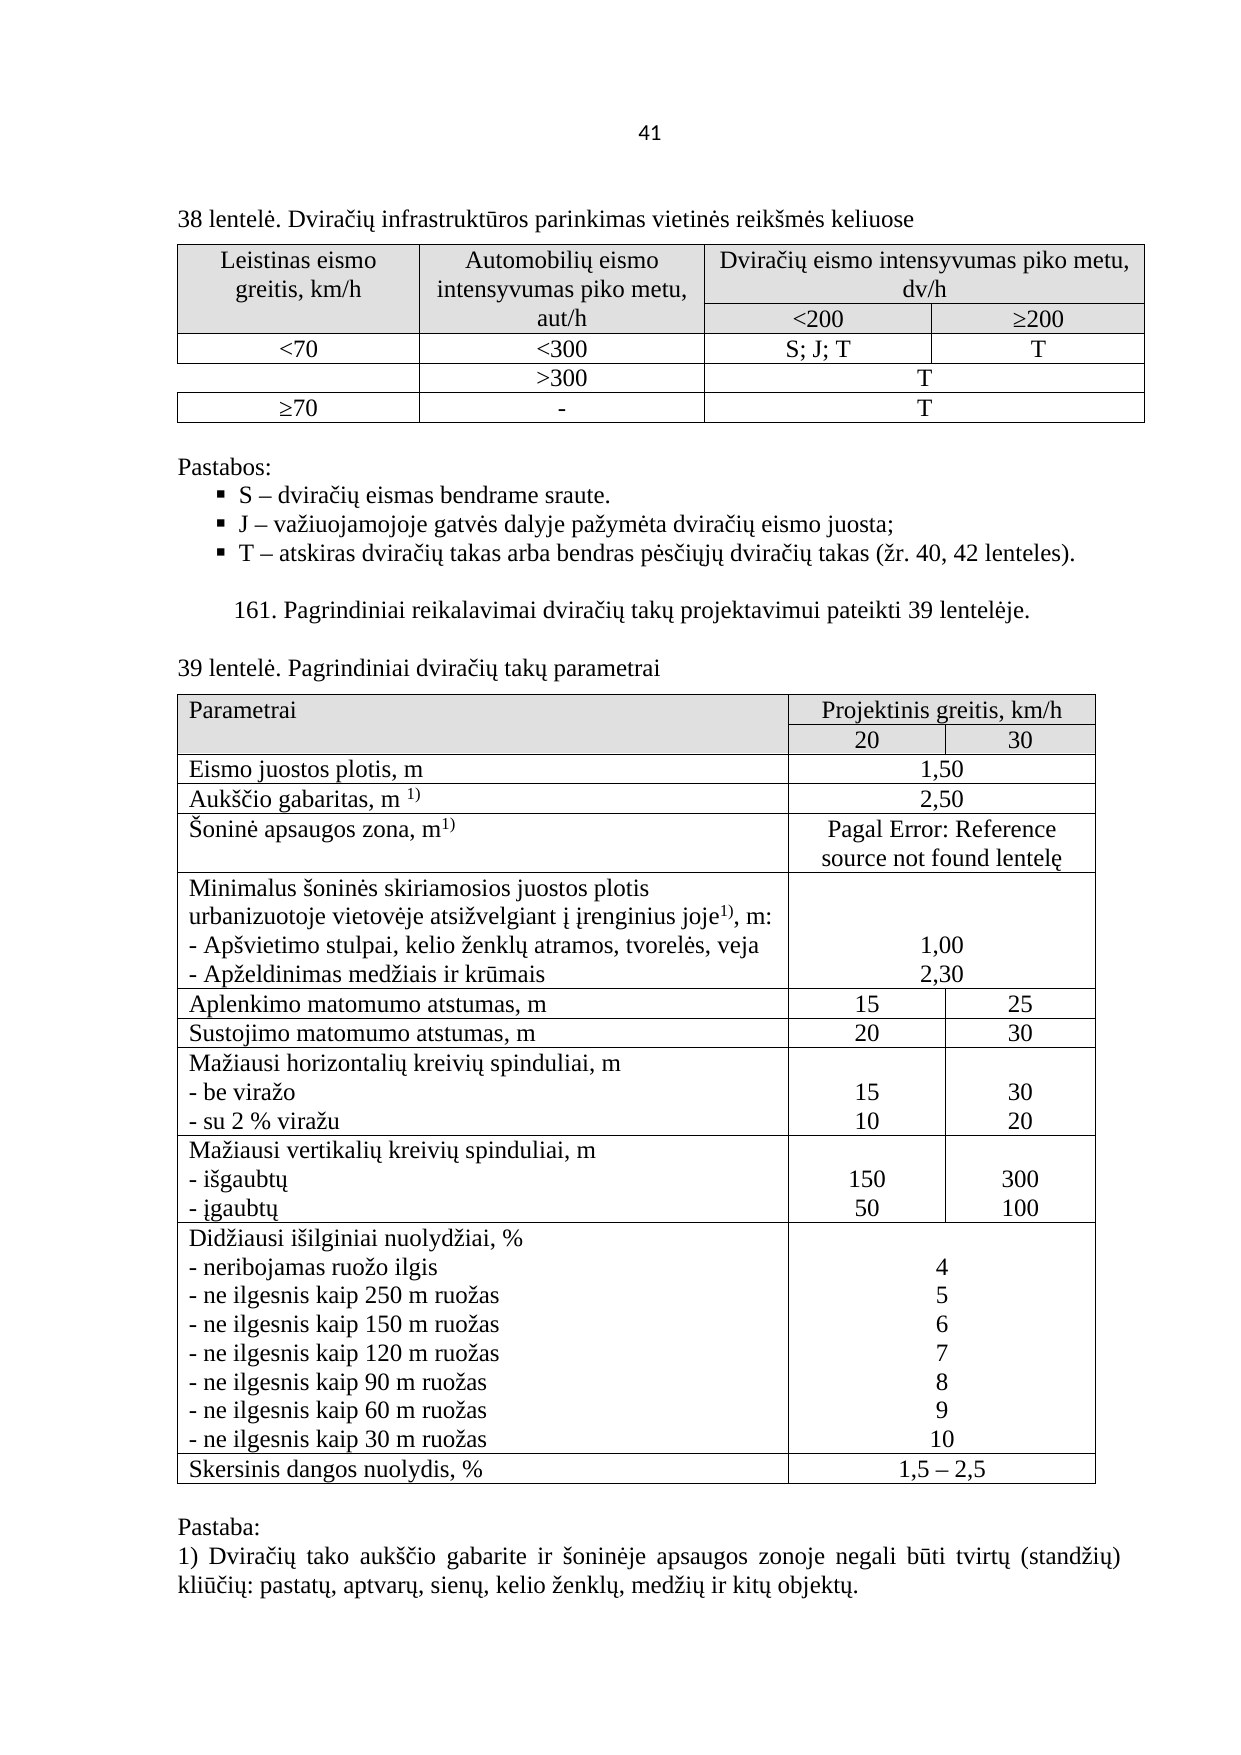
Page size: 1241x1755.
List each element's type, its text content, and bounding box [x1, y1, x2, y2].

table_cell 2,50 [789, 784, 1095, 813]
text Pastaba: [177, 1512, 1122, 1541]
table_cell 1,5 – 2,5 [789, 1454, 1095, 1483]
table_header Dviračių eismo intensyvumas piko metu, dv/h [705, 245, 1144, 303]
table_cell Didžiausi išilginiai nuolydžiai, % - neribojamas ruožo ilgis - ne ilgesnis kaip 250 m ruožas - ne ilgesnis kaip 150 m ruožas - ne ilgesnis kaip 120 m ruožas - ne ilgesnis kaip 90 m ruožas - ne ilgesnis kaip 60 m ruožas - ne ilgesnis kaip 30 m ruožas [178, 1223, 788, 1453]
table_header Projektinis greitis, km/h [789, 695, 1095, 724]
text 161. Pagrindiniai reikalavimai dviračių takų projektavimui pateikti 39 lentelėje. [177, 596, 1122, 624]
table_cell T [932, 334, 1144, 362]
table_cell ≥200 [932, 304, 1144, 333]
table_cell Aplenkimo matomumo atstumas, m [178, 989, 788, 1017]
text 38 lentelė. Dviračių infrastruktūros parinkimas vietinės reikšmės keliuose [177, 204, 1122, 232]
table_cell 15 10 [789, 1048, 945, 1134]
table_cell 30 [946, 725, 1095, 753]
table_cell 30 [946, 1019, 1095, 1047]
text 39 lentelė. Pagrindiniai dviračių takų parametrai [177, 653, 1122, 682]
table_cell <200 [705, 304, 931, 333]
table_cell >300 [420, 364, 704, 392]
table_cell - [420, 393, 704, 422]
table_cell 20 [789, 725, 945, 753]
table_cell Minimalus šoninės skiriamosios juostos plotis urbanizuotoje vietovėje atsižvelgiant į įrenginius joje1), m: - Apšvietimo stulpai, kelio ženklų atramos, tvorelės, veja - Apželdinimas medžiais ir krūmais [178, 873, 788, 988]
table_cell 30 20 [946, 1048, 1095, 1134]
table_cell S; J; T [705, 334, 931, 362]
table_cell 25 [946, 989, 1095, 1017]
table_cell ≥70 [178, 393, 419, 422]
table_cell T [705, 364, 1144, 392]
text Pastabos: [177, 452, 1122, 481]
text J – važiuojamojoje gatvės dalyje pažymėta dviračių eismo juosta; [215, 509, 1122, 538]
table_cell 20 [789, 1019, 945, 1047]
text T – atskiras dviračių takas arba bendras pėsčiųjų dviračių takas (žr. 40, 42 lenteles). [215, 538, 1122, 567]
table_cell <300 [420, 334, 704, 362]
table_cell 300 100 [946, 1136, 1095, 1222]
table_cell 4 5 6 7 8 9 10 [789, 1223, 1095, 1453]
table_header Automobilių eismo intensyvumas piko metu, aut/h [420, 245, 704, 333]
table_cell Sustojimo matomumo atstumas, m [178, 1019, 788, 1047]
table_cell Šoninė apsaugos zona, m1) [178, 814, 788, 872]
table_cell T [705, 393, 1144, 422]
text S – dviračių eismas bendrame sraute. [215, 481, 1122, 509]
table_cell Skersinis dangos nuolydis, % [178, 1454, 788, 1483]
table_cell 1,50 [789, 755, 1095, 783]
table_header Leistinas eismo greitis, km/h [178, 245, 419, 333]
table_cell Mažiausi horizontalių kreivių spinduliai, m - be viražo - su 2 % viražu [178, 1048, 788, 1134]
table_cell 150 50 [789, 1136, 945, 1222]
table_cell Mažiausi vertikalių kreivių spinduliai, m - išgaubtų - įgaubtų [178, 1136, 788, 1222]
table_cell Eismo juostos plotis, m [178, 755, 788, 783]
table_cell 1,00 2,30 [789, 873, 1095, 988]
table_cell Aukščio gabaritas, m 1) [178, 784, 788, 813]
table_cell <70 [178, 334, 419, 362]
table_cell 15 [789, 989, 945, 1017]
text 1) Dviračių tako aukščio gabarite ir šoninėje apsaugos zonoje negali būti tvirtų (standžių) kliūčių: pastatų, aptvarų, sienų, kelio ženklų, medžių ir kitų objektų. [177, 1541, 1122, 1599]
table_header Parametrai [178, 695, 788, 753]
table_cell Pagal 7 lentelę [789, 814, 1095, 872]
